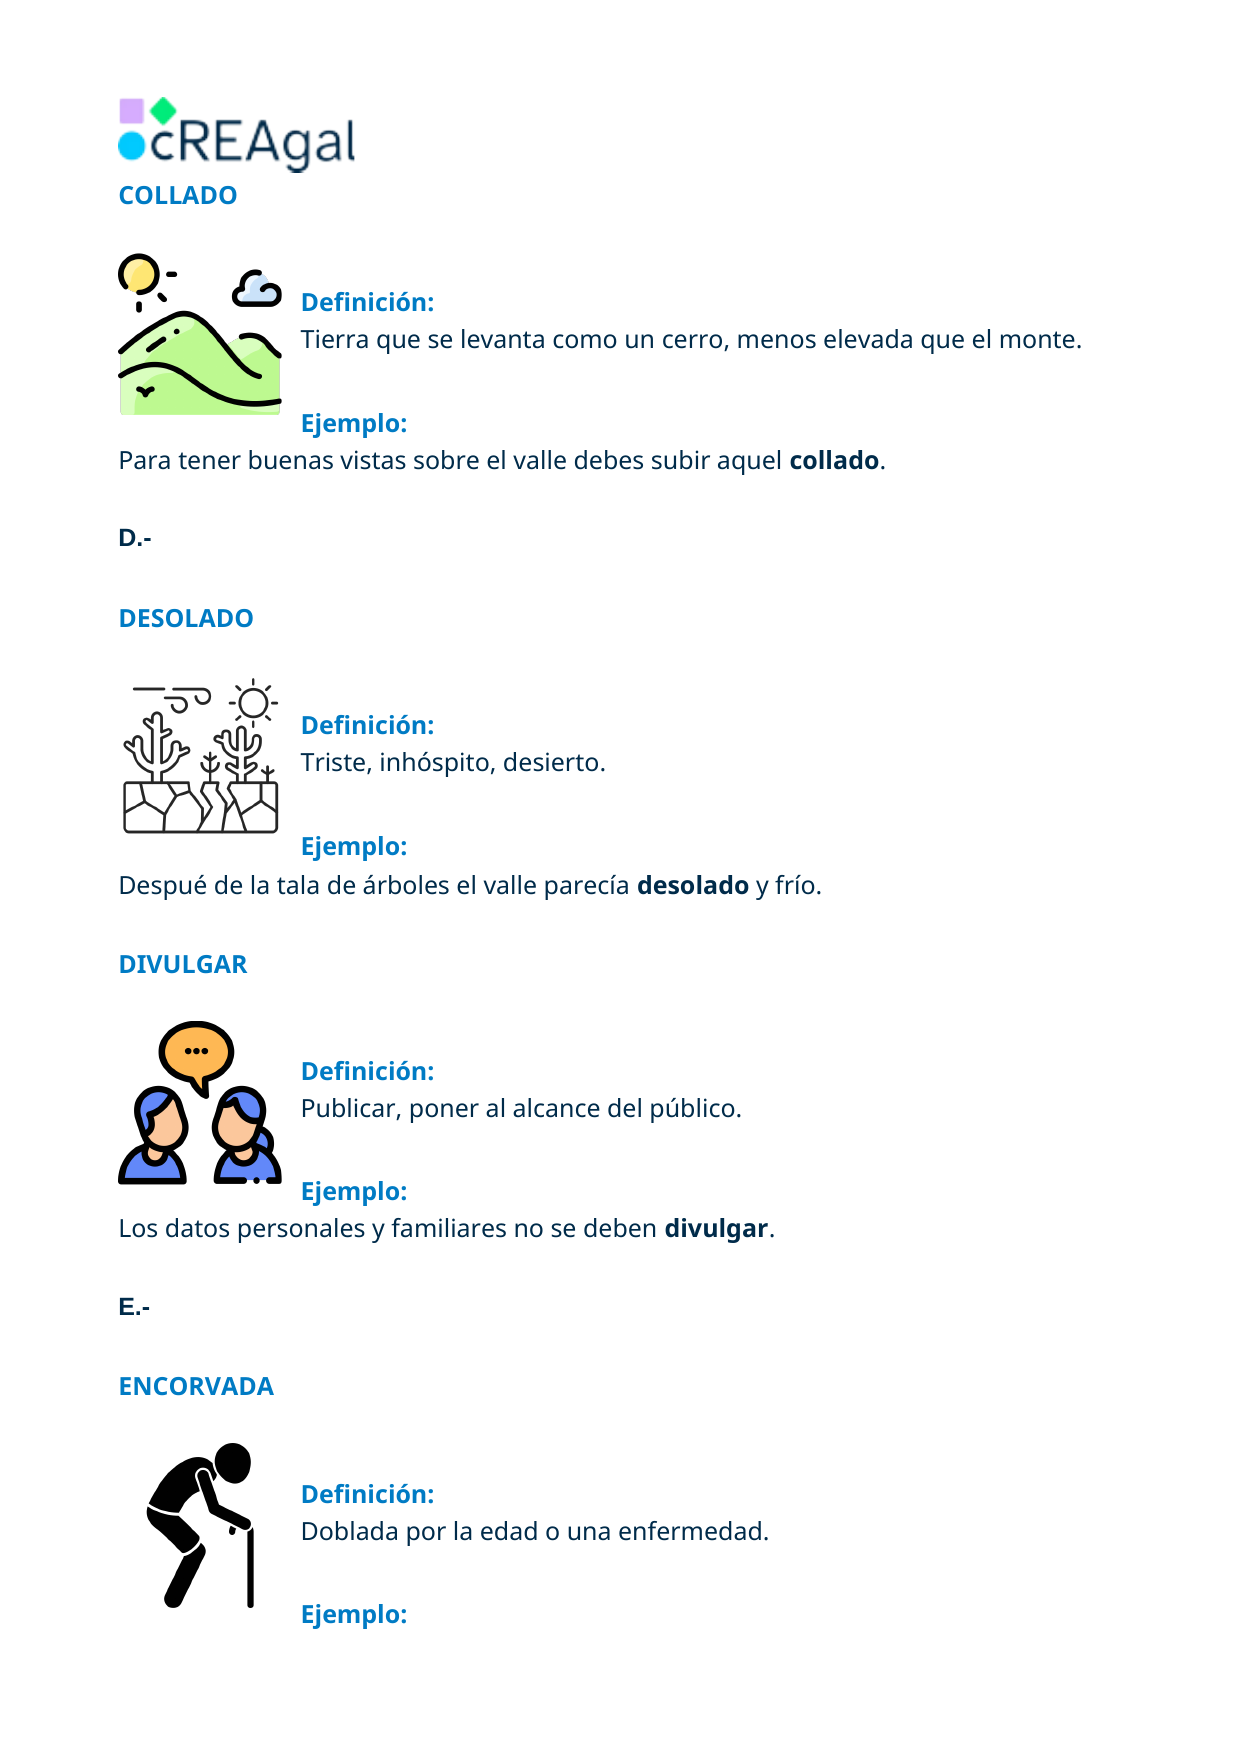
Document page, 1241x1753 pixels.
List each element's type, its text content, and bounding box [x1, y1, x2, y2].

text COLLADO [118, 178, 1121, 212]
text Doblada por la edad o una enfermedad. [282, 1513, 1122, 1548]
picture [118, 1443, 282, 1608]
text Definición: [282, 708, 1121, 742]
text Ejemplo: [118, 1174, 1121, 1208]
text Triste, inhóspito, desierto. [282, 745, 1122, 779]
text ENCORVADA [118, 1369, 1121, 1403]
text DESOLADO [118, 601, 1121, 634]
text Publicar, poner al alcance del público. [282, 1091, 1122, 1125]
text Ejemplo: [118, 405, 1121, 439]
picture [118, 1021, 282, 1185]
text E.- [118, 1292, 1122, 1321]
text Definición: [282, 285, 1121, 319]
text Ejemplo: [118, 1597, 1121, 1631]
text Ejemplo: [118, 828, 1121, 862]
text Definición: [282, 1054, 1121, 1088]
text DIVULGAR [118, 946, 1121, 980]
picture [118, 252, 282, 416]
text Tierra que se levanta como un cerro, menos elevada que el monte. [282, 322, 1122, 356]
text D.- [118, 523, 1122, 552]
text Despué de la tala de árboles el valle parecía desolado y frío. [118, 867, 1121, 902]
picture [118, 97, 355, 173]
text Definición: [282, 1476, 1121, 1511]
text Los datos personales y familiares no se deben divulgar. [118, 1211, 1122, 1245]
picture [118, 675, 282, 839]
text Para tener buenas vistas sobre el valle debes subir aquel collado. [118, 442, 1122, 476]
